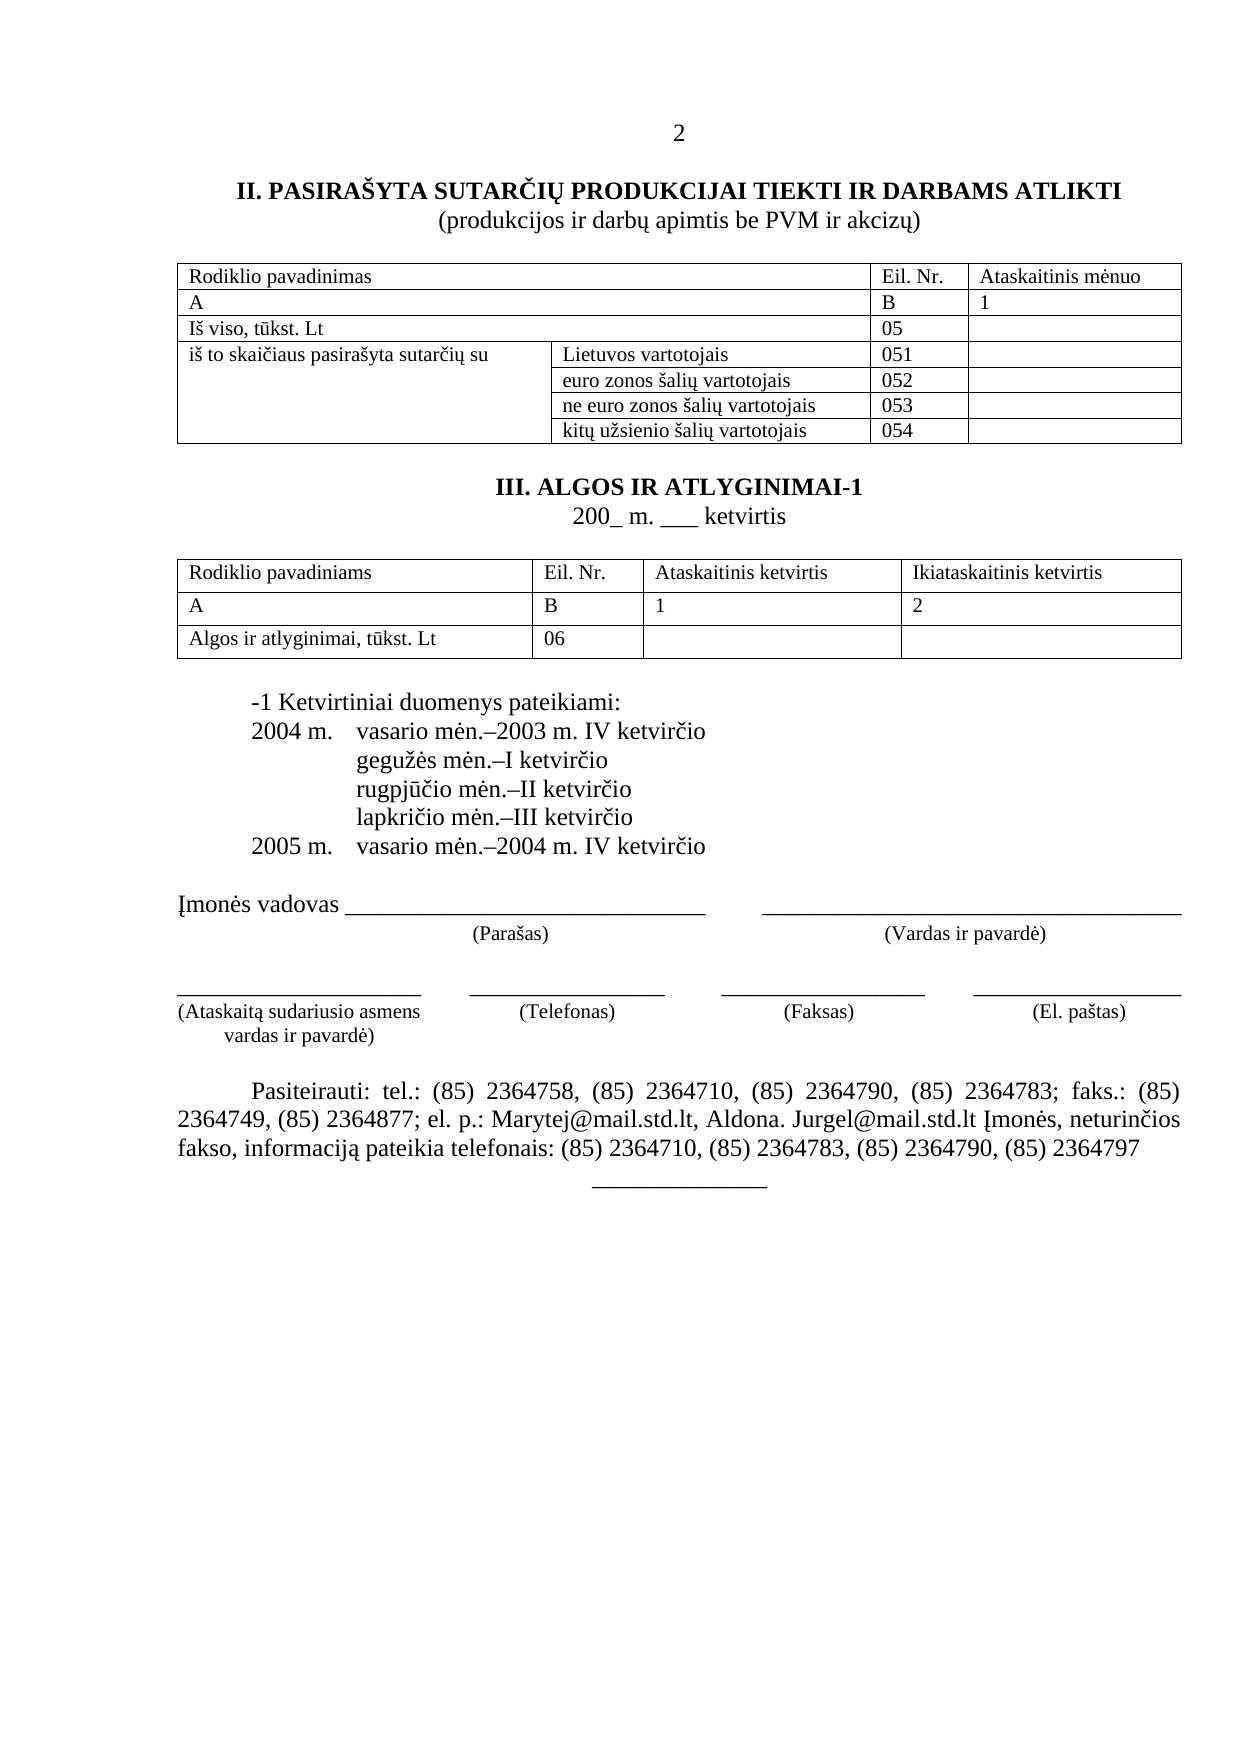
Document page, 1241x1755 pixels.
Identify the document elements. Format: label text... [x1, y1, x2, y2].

table_cell 051 [871, 342, 968, 367]
text gegužės mėn.–I ketvirčio [177, 745, 1181, 774]
table_cell 06 [533, 626, 643, 658]
table_header Rodiklio pavadinimas [178, 264, 870, 289]
table_cell 05 [871, 316, 968, 341]
table_cell Iš viso, tūkst. Lt [178, 316, 870, 341]
text (Ataskaitą sudariusio asmens (Telefonas) (Faksas) (El. paštas) [177, 999, 1181, 1023]
table_cell kitų užsienio šalių vartotojais [552, 419, 870, 442]
text II. PASIRAŠYTA SUTARČIŲ PRODUKCIJAI TIEKTI IR DARBAMS ATLIKTI [177, 176, 1181, 205]
table_header Ikiataskaitinis ketvirtis [902, 560, 1181, 592]
table_cell B [533, 593, 643, 624]
text (produkcijos ir darbų apimtis be PVM ir akcizų) [177, 205, 1181, 234]
table_cell 053 [871, 393, 968, 417]
table_header Eil. Nr. [533, 560, 643, 592]
table_cell [969, 419, 1181, 442]
table_cell [969, 342, 1181, 367]
table_cell [644, 626, 901, 658]
table_header Rodiklio pavadiniams [178, 560, 532, 592]
table_cell 1 [969, 290, 1181, 315]
table_cell iš to skaičiaus pasirašyta sutarčių su [178, 342, 551, 442]
table_cell euro zonos šalių vartotojais [552, 368, 870, 392]
table_cell [969, 393, 1181, 417]
table_cell ne euro zonos šalių vartotojais [552, 393, 870, 417]
table_cell 2 [902, 593, 1181, 624]
table_cell [969, 316, 1181, 341]
table_cell [969, 368, 1181, 392]
text 2004 m. vasario mėn.–2003 m. IV ketvirčio [177, 716, 1181, 745]
text -1 Ketvirtiniai duomenys pateikiami: [177, 687, 1181, 716]
text 200_ m. ___ ketvirtis [177, 501, 1181, 530]
table_cell A [178, 290, 870, 315]
table_header Ataskaitinis ketvirtis [644, 560, 901, 592]
table_cell 1 [644, 593, 901, 624]
table_cell A [178, 593, 532, 624]
table_cell [902, 626, 1181, 658]
text lapkričio mėn.–III ketvirčio [177, 802, 1181, 831]
text vardas ir pavardė) [177, 1023, 1181, 1047]
table_cell 054 [871, 419, 968, 442]
text Įmonės vadovas [177, 889, 1181, 917]
table_cell B [871, 290, 968, 315]
table_header Eil. Nr. [871, 264, 968, 289]
text 2005 m. vasario mėn.–2004 m. IV ketvirčio [177, 831, 1181, 860]
text rugpjūčio mėn.–II ketvirčio [177, 774, 1181, 802]
table_cell Algos ir atlyginimai, tūkst. Lt [178, 626, 532, 658]
table_cell 052 [871, 368, 968, 392]
text ______________ [177, 1162, 1181, 1191]
text III. ALGOS IR ATLYGINIMAI-1 [177, 472, 1181, 501]
text Pasiteirauti: tel.: (85) 2364758, (85) 2364710, (85) 2364790, (85) 2364783; faks.: (85) 2364749, (85) 2364877; el. p.: Marytej@mail.std.lt, Aldona. Jurgel@mail.std.lt Įmonės, neturinčios fakso, informaciją pateikia telefonais: (85) 2364710, (85) 2364783, (85) 2364790, (85) 2364797 [177, 1076, 1181, 1162]
table_cell Lietuvos vartotojais [552, 342, 870, 367]
table_header Ataskaitinis mėnuo [969, 264, 1181, 289]
text (Parašas) (Vardas ir pavardė) [177, 917, 1181, 946]
